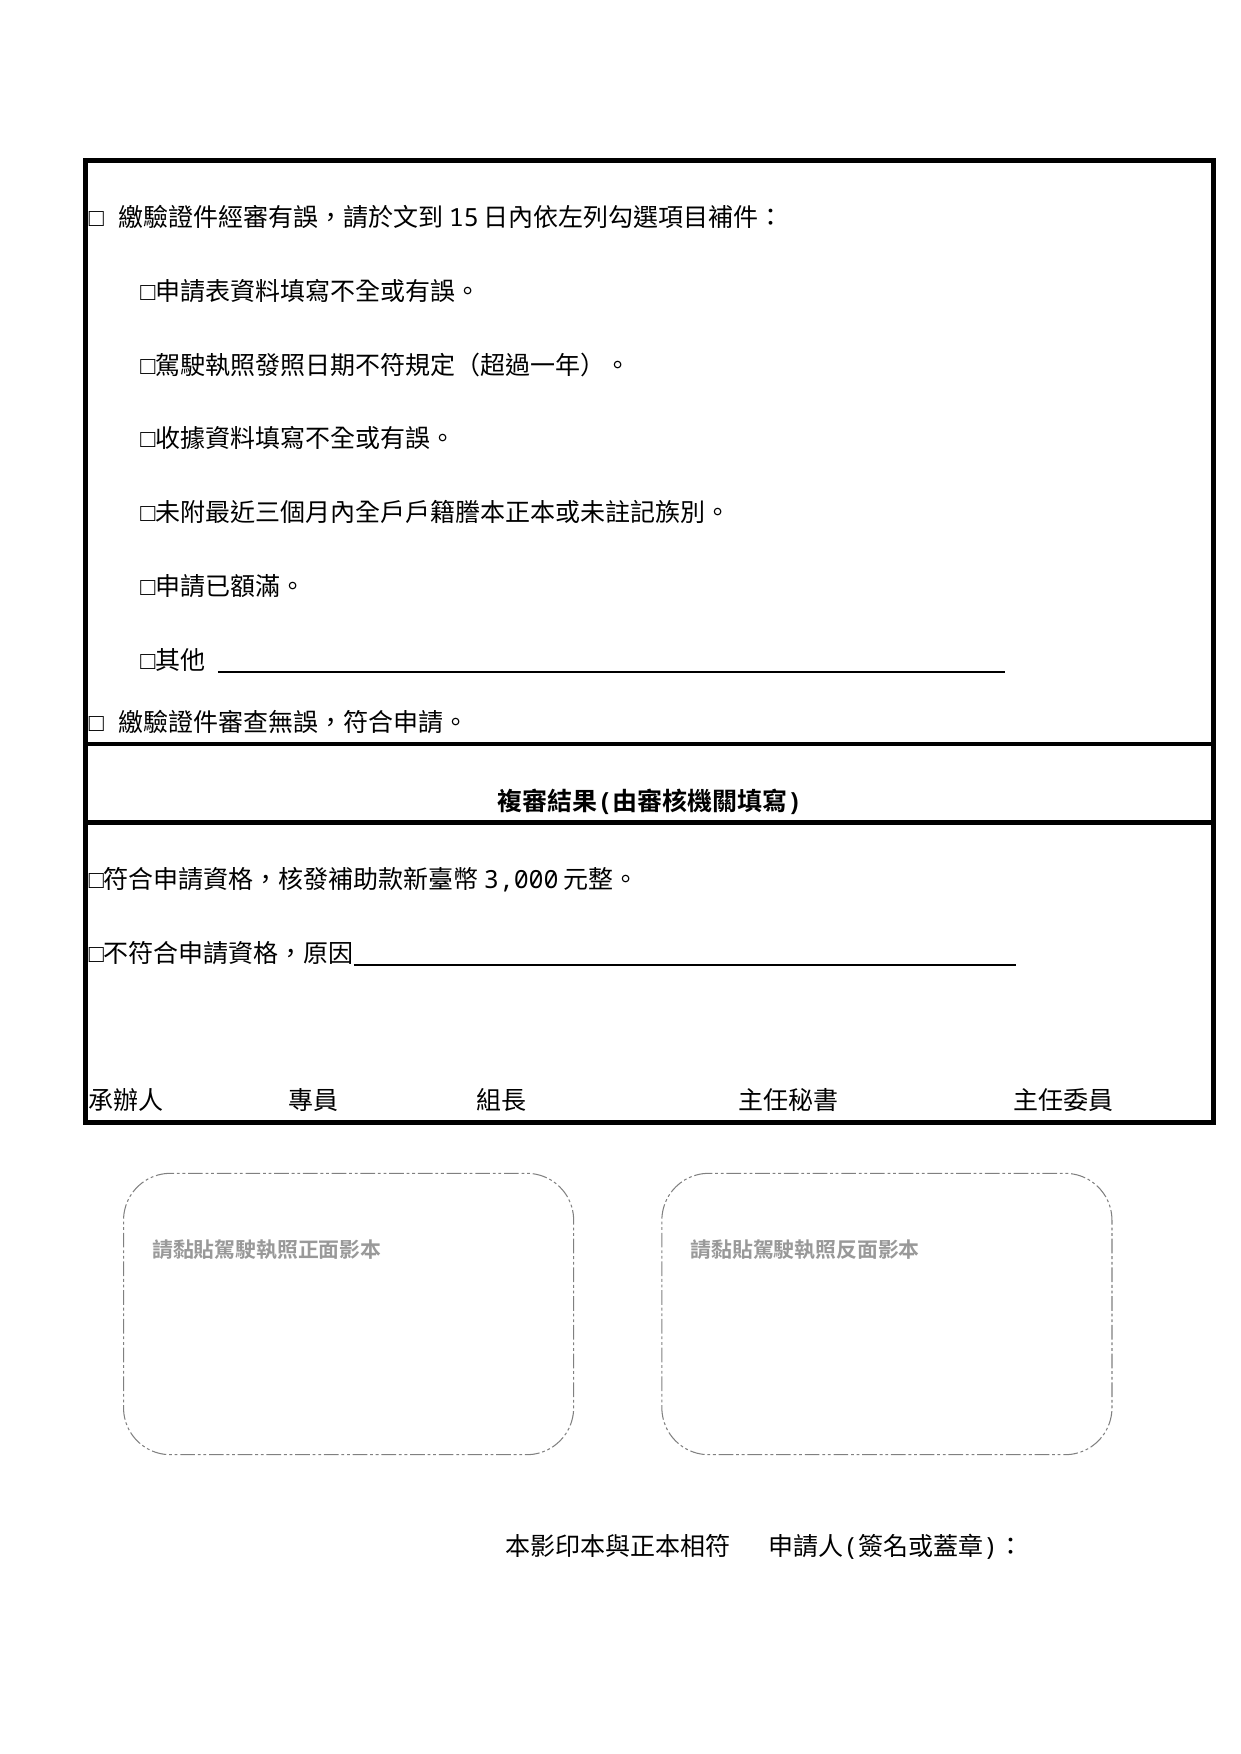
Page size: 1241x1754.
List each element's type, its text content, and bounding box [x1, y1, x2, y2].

text 本影印本與正本相符 申請人(簽名或蓋章)： [505, 1526, 1128, 1559]
table_cell □符合申請資格，核發補助款新臺幣3,000元整。 □不符合申請資格，原因 承辦人 專員 組長 主任秘書 主任委員 [88, 825, 1211, 1120]
table_cell □ 繳驗證件經審有誤，請於文到15日內依左列勾選項目補件： □申請表資料填寫不全或有誤。 □駕駛執照發照日期不符規定（超過一年）。 □收據資料填寫不全或有誤。 □未附最近三個月內全戶戶籍謄本正本或未註記族別。 □申請已額滿。 □其他 □ 繳驗證件審查無誤，符合申請。 [88, 163, 1211, 742]
table_cell 複審結果(由審核機關填寫) [88, 746, 1211, 820]
